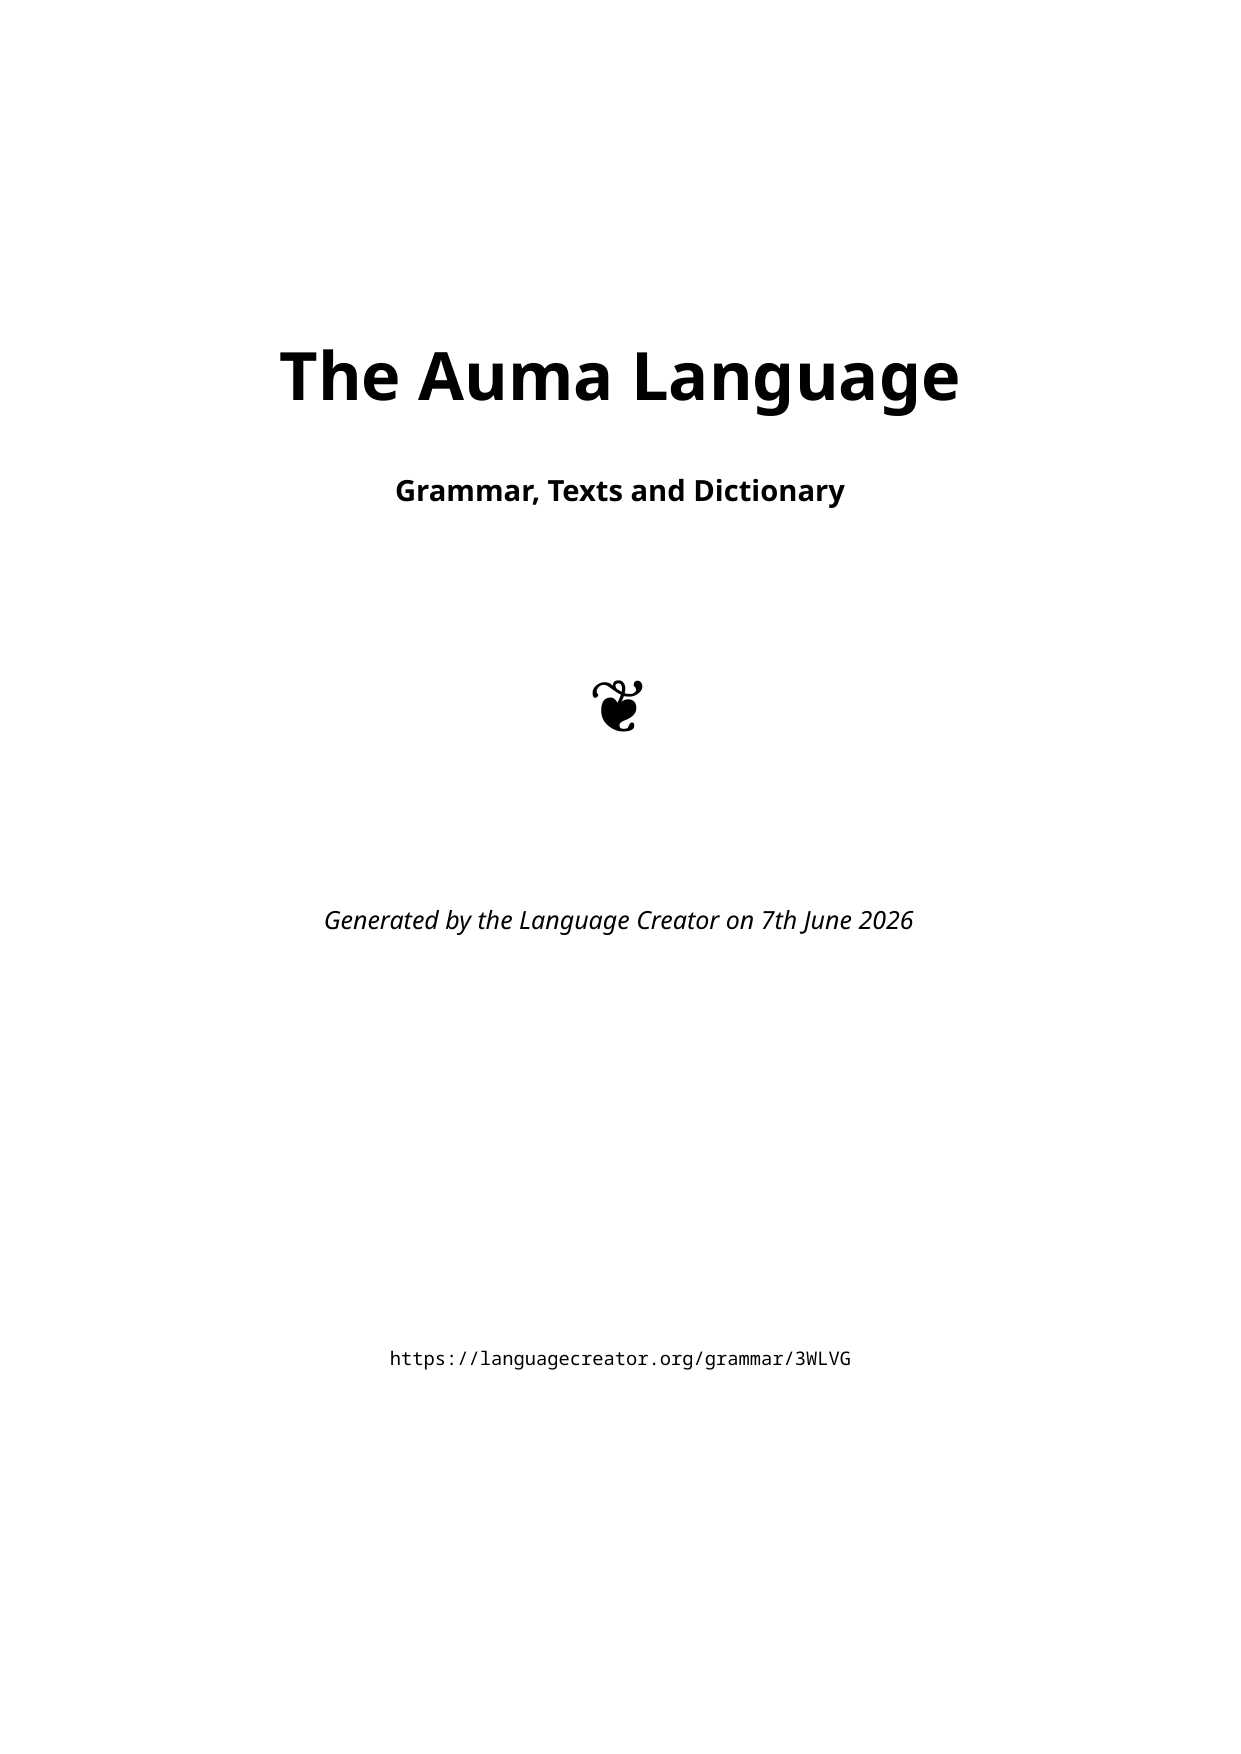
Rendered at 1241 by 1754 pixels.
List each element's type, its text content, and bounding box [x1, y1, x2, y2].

text Grammar, Texts and Dictionary [150, 471, 1090, 510]
text ❦ [150, 663, 1090, 749]
text The Auma Language [150, 329, 1090, 419]
text https://languagecreator.org/grammar/3WLVG [150, 1345, 1090, 1371]
text Generated by the Language Creator on 7th June 2026 [150, 903, 1090, 937]
